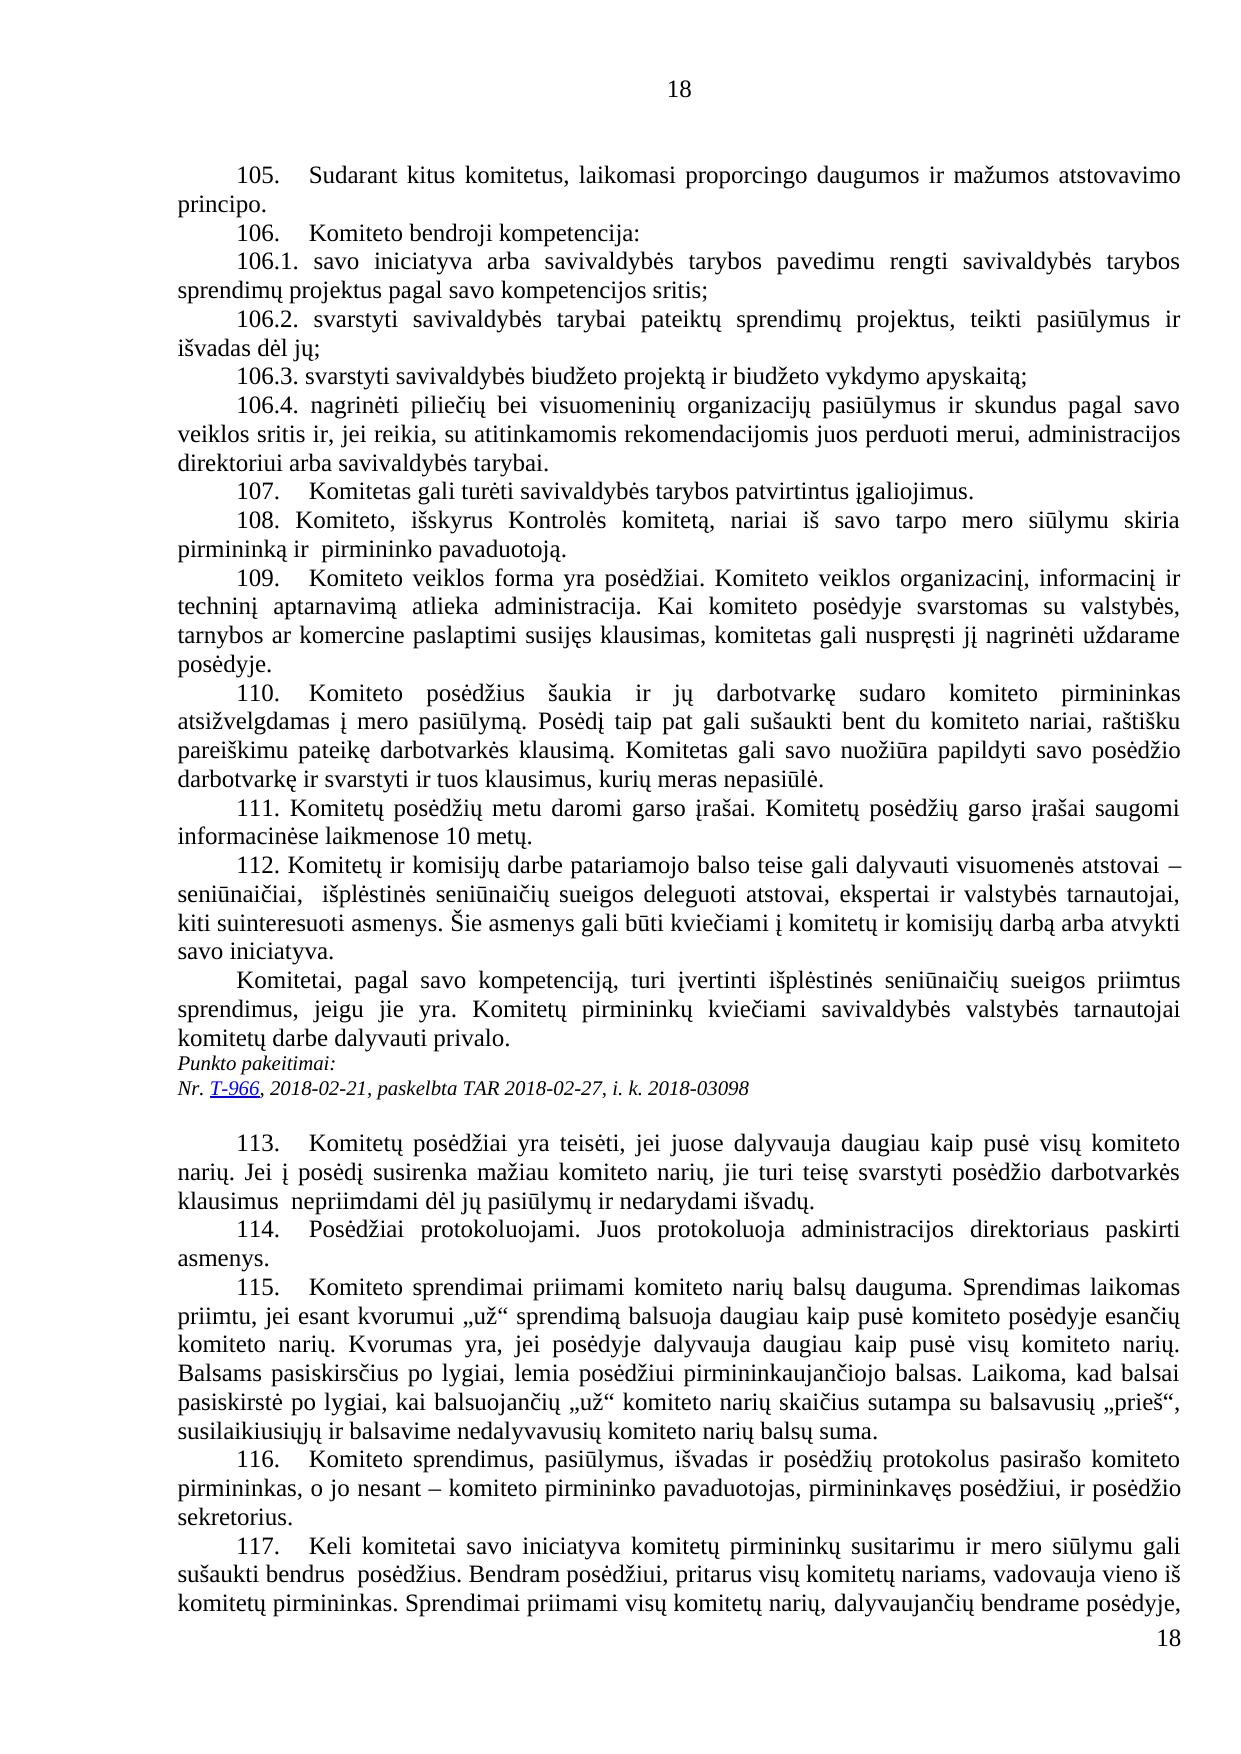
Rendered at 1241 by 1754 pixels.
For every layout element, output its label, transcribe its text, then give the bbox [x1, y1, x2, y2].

text 108. Komiteto, išskyrus Kontrolės komitetą, nariai iš savo tarpo mero siūlymu skiria pirmininką ir pirmininko pavaduotoją. [177, 505, 1181, 563]
text 106.2. svarstyti savivaldybės tarybai pateiktų sprendimų projektus, teikti pasiūlymus ir išvadas dėl jų; [177, 304, 1181, 361]
text 112. Komitetų ir komisijų darbe patariamojo balso teise gali dalyvauti visuomenės atstovai – seniūnaičiai, išplėstinės seniūnaičių sueigos deleguoti atstovai, ekspertai ir valstybės tarnautojai, kiti suinteresuoti asmenys. Šie asmenys gali būti kviečiami į komitetų ir komisijų darbą arba atvykti savo iniciatyva. [177, 850, 1181, 965]
text Punkto pakeitimai: [177, 1051, 1181, 1075]
text 117. Keli komitetai savo iniciatyva komitetų pirmininkų susitarimu ir mero siūlymu gali sušaukti bendrus posėdžius. Bendram posėdžiui, pritarus visų komitetų nariams, vadovauja vieno iš komitetų pirmininkas. Sprendimai priimami visų komitetų narių, dalyvaujančių bendrame posėdyje, [177, 1531, 1181, 1617]
text 106. Komiteto bendroji kompetencija: [177, 218, 1181, 246]
text 116. Komiteto sprendimus, pasiūlymus, išvadas ir posėdžių protokolus pasirašo komiteto pirmininkas, o jo nesant – komiteto pirmininko pavaduotojas, pirmininkavęs posėdžiui, ir posėdžio sekretorius. [177, 1444, 1181, 1531]
text 111. Komitetų posėdžių metu daromi garso įrašai. Komitetų posėdžių garso įrašai saugomi informacinėse laikmenose 10 metų. [177, 793, 1181, 850]
text 106.4. nagrinėti piliečių bei visuomeninių organizacijų pasiūlymus ir skundus pagal savo veiklos sritis ir, jei reikia, su atitinkamomis rekomendacijomis juos perduoti merui, administracijos direktoriui arba savivaldybės tarybai. [177, 390, 1181, 476]
text 115. Komiteto sprendimai priimami komiteto narių balsų dauguma. Sprendimas laikomas priimtu, jei esant kvorumui „už“ sprendimą balsuoja daugiau kaip pusė komiteto posėdyje esančių komiteto narių. Kvorumas yra, jei posėdyje dalyvauja daugiau kaip pusė visų komiteto narių. Balsams pasiskirsčius po lygiai, lemia posėdžiui pirmininkaujančiojo balsas. Laikoma, kad balsai pasiskirstė po lygiai, kai balsuojančių „už“ komiteto narių skaičius sutampa su balsavusių „prieš“, susilaikiusiųjų ir balsavime nedalyvavusių komiteto narių balsų suma. [177, 1272, 1181, 1444]
text 105. Sudarant kitus komitetus, laikomasi proporcingo daugumos ir mažumos atstovavimo principo. [177, 160, 1181, 218]
text 109. Komiteto veiklos forma yra posėdžiai. Komiteto veiklos organizacinį, informacinį ir techninį aptarnavimą atlieka administracija. Kai komiteto posėdyje svarstomas su valstybės, tarnybos ar komercine paslaptimi susijęs klausimas, komitetas gali nuspręsti jį nagrinėti uždarame posėdyje. [177, 563, 1181, 678]
text 113. Komitetų posėdžiai yra teisėti, jei juose dalyvauja daugiau kaip pusė visų komiteto narių. Jei į posėdį susirenka mažiau komiteto narių, jie turi teisę svarstyti posėdžio darbotvarkės klausimus nepriimdami dėl jų pasiūlymų ir nedarydami išvadų. [177, 1128, 1181, 1214]
text 114. Posėdžiai protokoluojami. Juos protokoluoja administracijos direktoriaus paskirti asmenys. [177, 1214, 1181, 1272]
text 106.1. savo iniciatyva arba savivaldybės tarybos pavedimu rengti savivaldybės tarybos sprendimų projektus pagal savo kompetencijos sritis; [177, 246, 1181, 304]
text 106.3. svarstyti savivaldybės biudžeto projektą ir biudžeto vykdymo apyskaitą; [177, 361, 1181, 390]
text 110. Komiteto posėdžius šaukia ir jų darbotvarkę sudaro komiteto pirmininkas atsižvelgdamas į mero pasiūlymą. Posėdį taip pat gali sušaukti bent du komiteto nariai, raštišku pareiškimu pateikę darbotvarkės klausimą. Komitetas gali savo nuožiūra papildyti savo posėdžio darbotvarkę ir svarstyti ir tuos klausimus, kurių meras nepasiūlė. [177, 678, 1181, 793]
text Nr. T-966, 2018-02-21, paskelbta TAR 2018-02-27, i. k. 2018-03098 [177, 1075, 1181, 1099]
text 107. Komitetas gali turėti savivaldybės tarybos patvirtintus įgaliojimus. [177, 476, 1181, 505]
text Komitetai, pagal savo kompetenciją, turi įvertinti išplėstinės seniūnaičių sueigos priimtus sprendimus, jeigu jie yra. Komitetų pirmininkų kviečiami savivaldybės valstybės tarnautojai komitetų darbe dalyvauti privalo. [177, 965, 1181, 1051]
